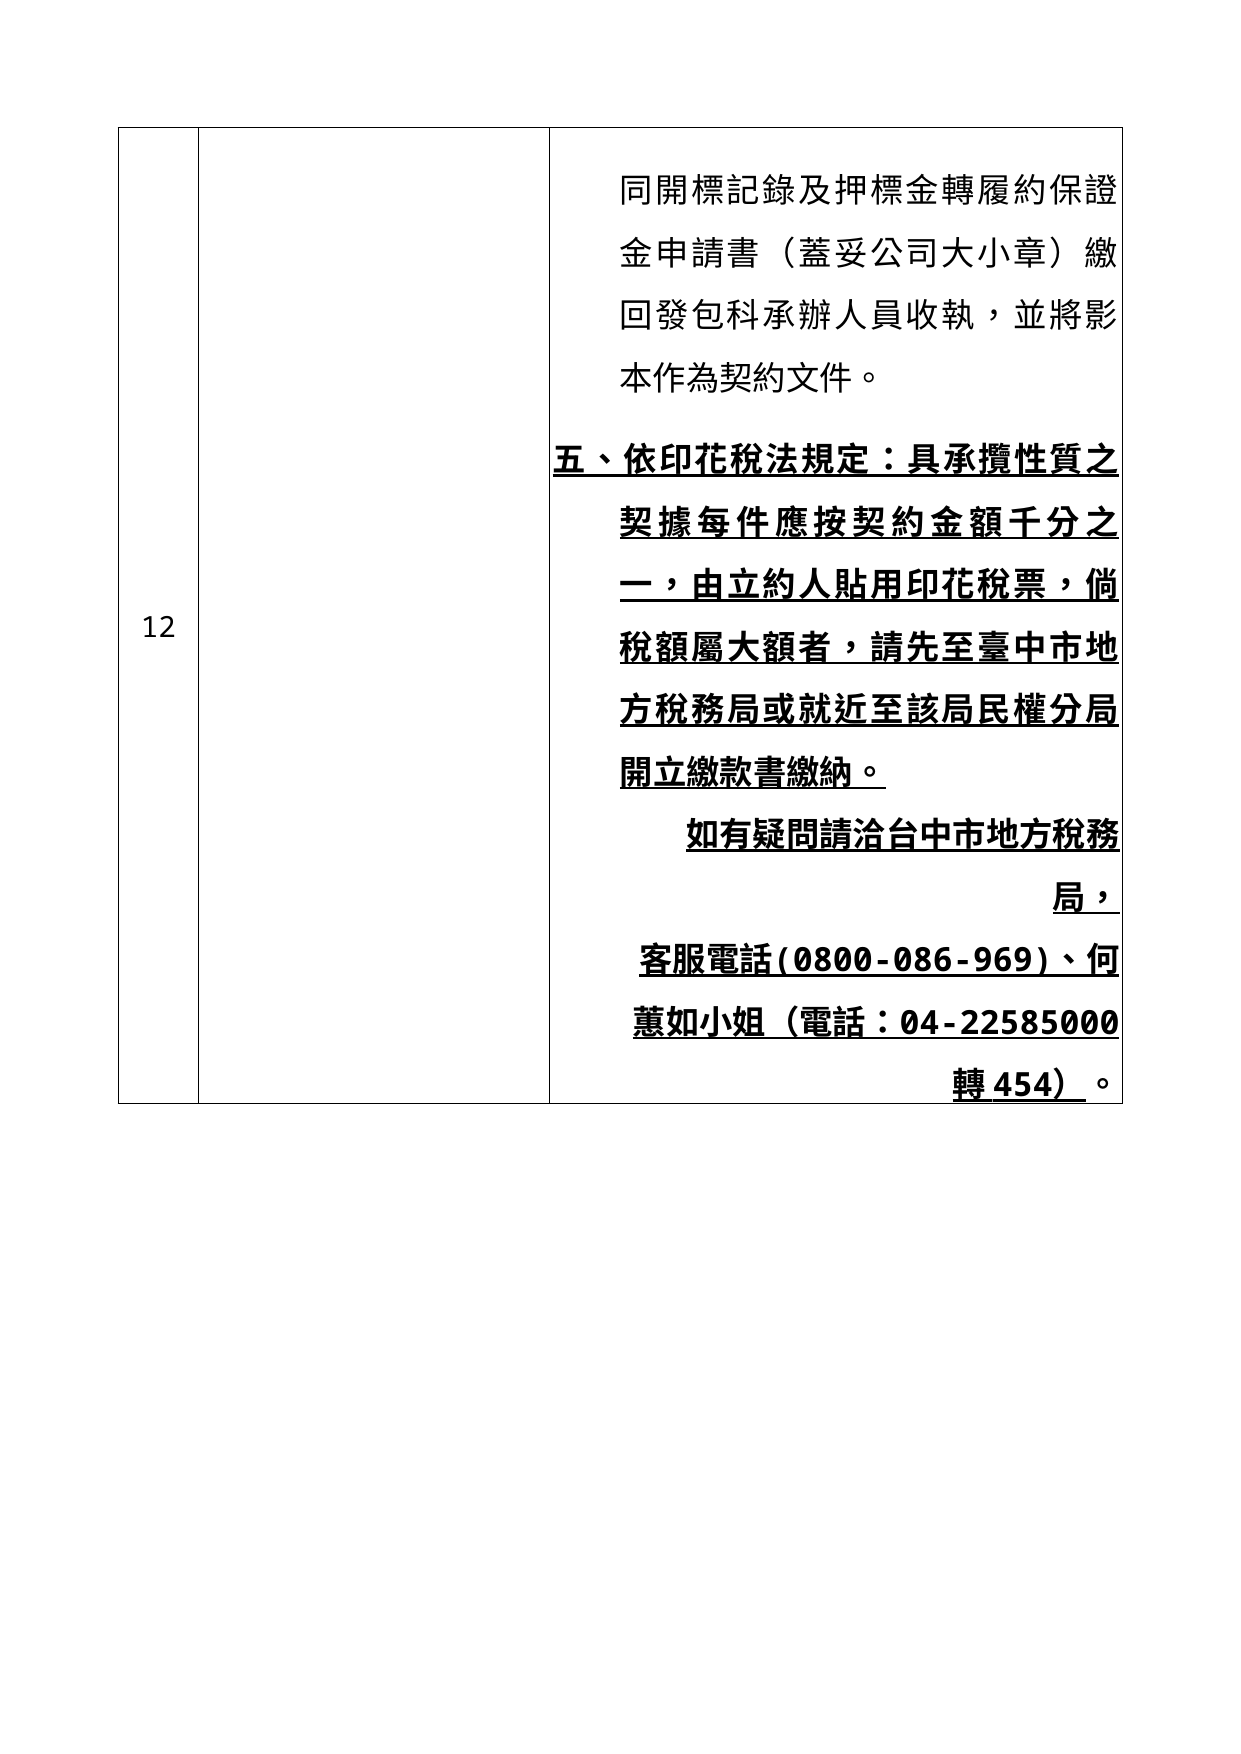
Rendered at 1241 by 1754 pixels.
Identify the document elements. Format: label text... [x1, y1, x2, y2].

table_cell 12 [119, 128, 198, 1103]
table_cell [199, 128, 549, 1103]
table_cell 同開標記錄及押標金轉履約保證金申請書（蓋妥公司大小章）繳回發包科承辦人員收執，並將影本作為契約文件。 五、依印花稅法規定：具承攬性質之契據每件應按契約金額千分之一，由立約人貼用印花稅票，倘稅額屬大額者，請先至臺中市地方稅務局或就近至該局民權分局開立繳款書繳納。 如有疑問請洽台中市地方稅務局， 客服電話(0800-086-969)、何蕙如小姐（電話：04-22585000轉454）。 [550, 128, 1122, 1103]
